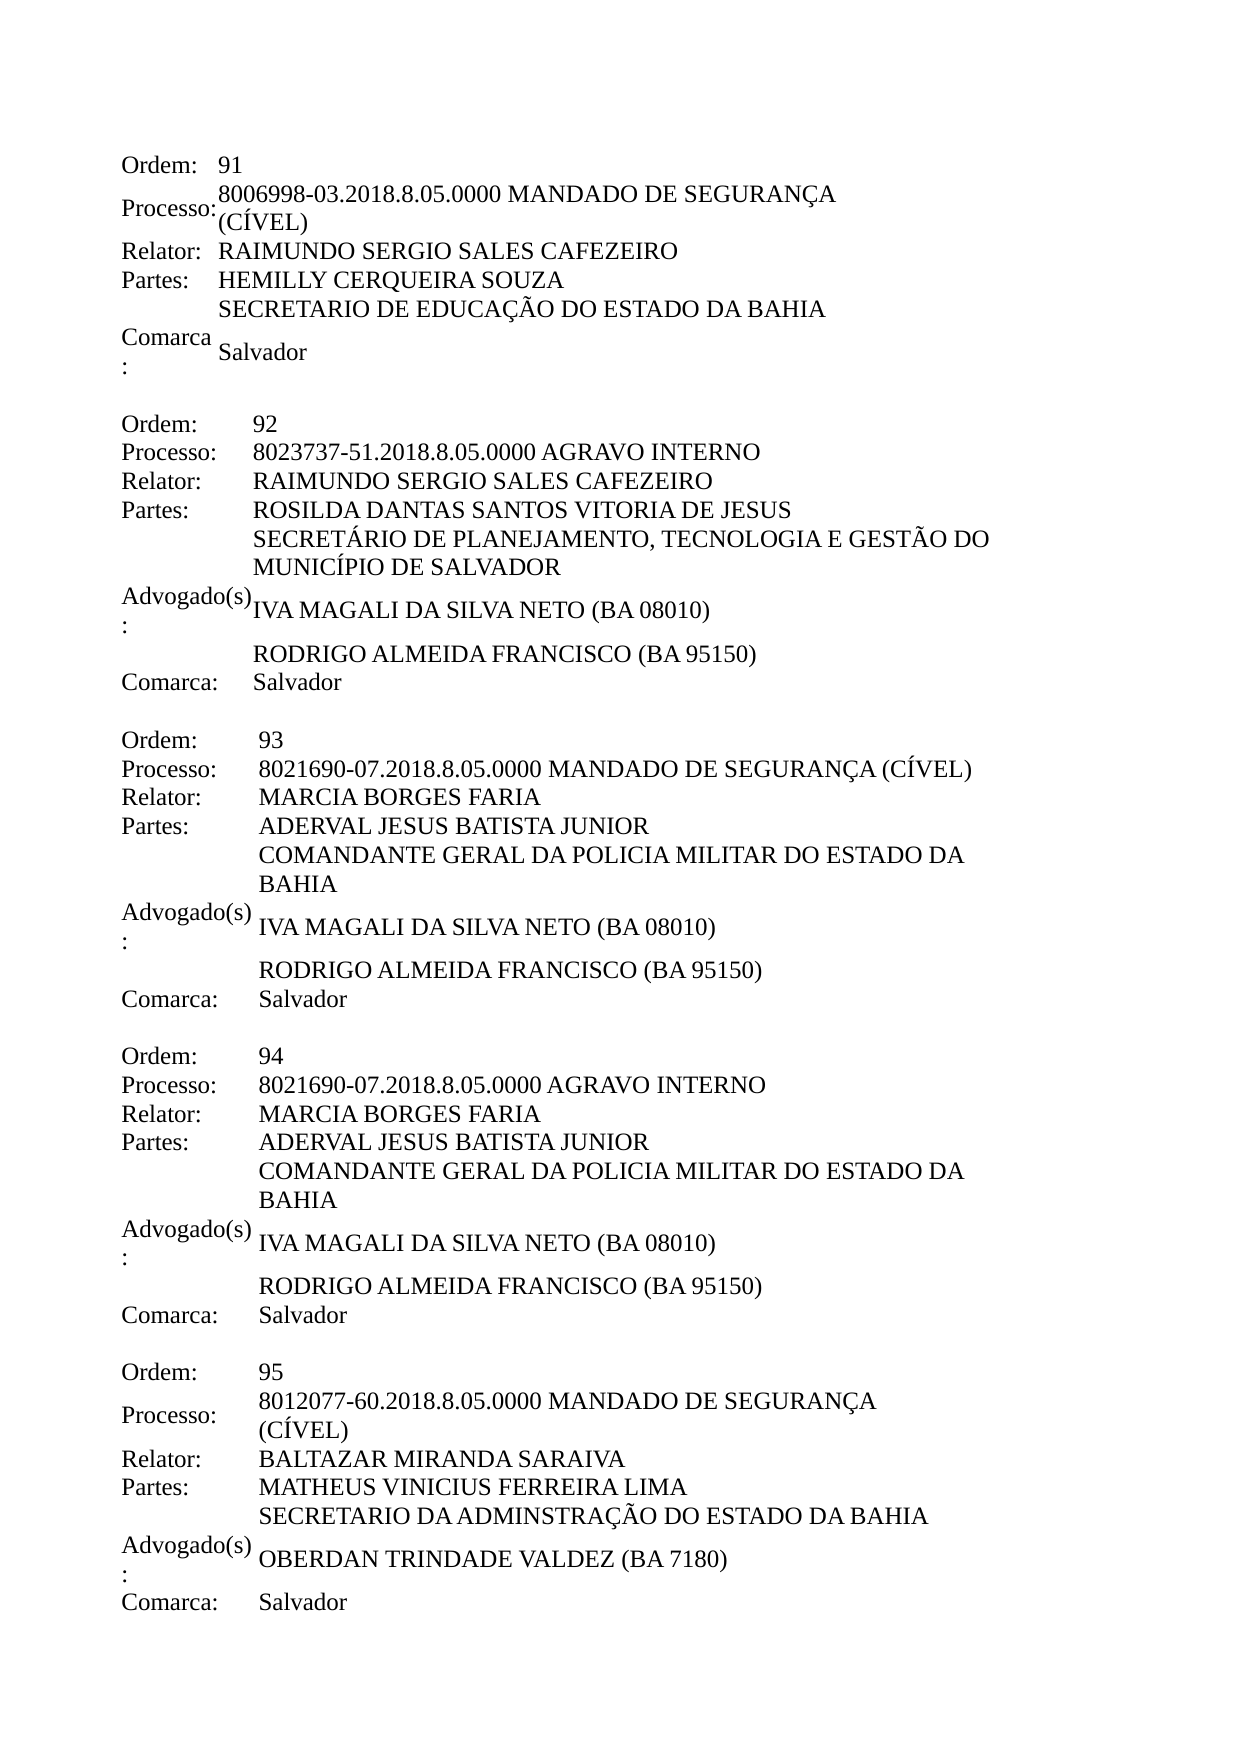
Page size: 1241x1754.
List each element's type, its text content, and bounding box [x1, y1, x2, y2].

table_cell 8021690-07.2018.8.05.0000 AGRAVO INTERNO [258, 1070, 1044, 1099]
table_cell Relator: [121, 1444, 258, 1472]
table_cell MARCIA BORGES FARIA [258, 783, 1044, 811]
table_cell Processo: [121, 1386, 258, 1444]
table_cell Salvador [258, 984, 1044, 1012]
table_cell [121, 524, 253, 581]
table_cell IVA MAGALI DA SILVA NETO (BA 08010) [253, 581, 1098, 639]
table_cell Comarca: [121, 984, 258, 1012]
table_header 94 [258, 1041, 1044, 1070]
table_cell RODRIGO ALMEIDA FRANCISCO (BA 95150) [258, 955, 1044, 984]
table_cell SECRETARIO DA ADMINSTRAÇÃO DO ESTADO DA BAHIA [258, 1501, 972, 1530]
table_cell Comarca: [121, 1588, 258, 1616]
table_cell Relator: [121, 1099, 258, 1127]
table_cell OBERDAN TRINDADE VALDEZ (BA 7180) [258, 1530, 972, 1587]
table_cell 8012077-60.2018.8.05.0000 MANDADO DE SEGURANÇA (CÍVEL) [258, 1386, 972, 1444]
table_cell [121, 1271, 258, 1300]
table_cell [121, 639, 253, 667]
table_cell COMANDANTE GERAL DA POLICIA MILITAR DO ESTADO DA BAHIA [258, 1156, 1044, 1214]
table_cell RODRIGO ALMEIDA FRANCISCO (BA 95150) [258, 1271, 1044, 1300]
table_cell ROSILDA DANTAS SANTOS VITORIA DE JESUS [253, 495, 1098, 524]
table_header 92 [253, 409, 1098, 437]
table_cell Comarca: [121, 323, 218, 380]
table_header Ordem: [121, 409, 253, 437]
table_cell Advogado(s): [121, 898, 258, 955]
table_cell Processo: [121, 438, 253, 466]
table_cell Salvador [258, 1300, 1044, 1329]
table_cell Processo: [121, 179, 218, 236]
table_cell Relator: [121, 236, 218, 265]
table_cell HEMILLY CERQUEIRA SOUZA [218, 265, 932, 294]
table_cell Partes: [121, 811, 258, 840]
table_cell Advogado(s): [121, 1214, 258, 1271]
table_cell IVA MAGALI DA SILVA NETO (BA 08010) [258, 898, 1044, 955]
table_header 93 [258, 725, 1044, 754]
table_cell [121, 1501, 258, 1530]
table_cell [121, 840, 258, 897]
table_cell SECRETARIO DE EDUCAÇÃO DO ESTADO DA BAHIA [218, 294, 932, 322]
table_cell Partes: [121, 1128, 258, 1156]
table_cell Salvador [253, 668, 1098, 696]
table_cell [121, 294, 218, 322]
table_cell BALTAZAR MIRANDA SARAIVA [258, 1444, 972, 1472]
table_cell Relator: [121, 466, 253, 495]
table_cell ADERVAL JESUS BATISTA JUNIOR [258, 811, 1044, 840]
table_cell SECRETÁRIO DE PLANEJAMENTO, TECNOLOGIA E GESTÃO DO MUNICÍPIO DE SALVADOR [253, 524, 1098, 581]
table_cell 8006998-03.2018.8.05.0000 MANDADO DE SEGURANÇA (CÍVEL) [218, 179, 932, 236]
table_cell [121, 955, 258, 984]
table_cell Advogado(s): [121, 581, 253, 639]
table_cell Comarca: [121, 668, 253, 696]
table_cell Relator: [121, 783, 258, 811]
table_header Ordem: [121, 1041, 258, 1070]
table_cell Partes: [121, 495, 253, 524]
table_header Ordem: [121, 725, 258, 754]
table_cell Partes: [121, 265, 218, 294]
table_cell Salvador [218, 323, 932, 380]
table_cell ADERVAL JESUS BATISTA JUNIOR [258, 1128, 1044, 1156]
table_cell PODER JUDICIÁRIO TRIBUNAL DE JUSTIÇA DO ESTADO DA BAHIA SEÇÃO CÍVEL DE DIREITO PÚBLICO PAUTA DE JULGAMENTO Processos que deverão ser julgados pelo(a) Seção Cível de Direito Público, em Sessão Extraordinária que será realizada em 17/06/2019 às 08:30:00, no Tribunal de Justiça da Bahia, 5ª Av. do CAB, nº 560. Salvador/BA - Brasil - CEP 41745-971. Na forma do art. 183, §2º, do RITJBA, com a redação dada pela emenda regimental n. 12, disponibilizada no DJe de 31 de março de 2016, os advogados poderão apresentar pedido de julgamento presencial, com ou sem sustentação oral, até 30 (trinta) minutos antes do início da sessão de julgamento, dirigido ao Presidente do Órgão Julgador e entregue ao Diretor da respectiva Secretaria. Pauta de Julgamento originária do sistema PJE [118, 118, 1122, 1619]
table_header Ordem: [121, 150, 218, 179]
table_cell Salvador [258, 1588, 972, 1616]
table_cell MARCIA BORGES FARIA [258, 1099, 1044, 1127]
table_header 95 [258, 1358, 972, 1386]
table_cell IVA MAGALI DA SILVA NETO (BA 08010) [258, 1214, 1044, 1271]
table_header 91 [218, 150, 932, 179]
table_header Ordem: [121, 1358, 258, 1386]
table_cell Processo: [121, 754, 258, 782]
table_cell RAIMUNDO SERGIO SALES CAFEZEIRO [218, 236, 932, 265]
table_cell Comarca: [121, 1300, 258, 1329]
table_cell RODRIGO ALMEIDA FRANCISCO (BA 95150) [253, 639, 1098, 667]
table_cell MATHEUS VINICIUS FERREIRA LIMA [258, 1473, 972, 1501]
table_cell Partes: [121, 1473, 258, 1501]
table_cell Processo: [121, 1070, 258, 1099]
table_cell RAIMUNDO SERGIO SALES CAFEZEIRO [253, 466, 1098, 495]
table_cell 8023737-51.2018.8.05.0000 AGRAVO INTERNO [253, 438, 1098, 466]
table_cell 8021690-07.2018.8.05.0000 MANDADO DE SEGURANÇA (CÍVEL) [258, 754, 1044, 782]
table_cell COMANDANTE GERAL DA POLICIA MILITAR DO ESTADO DA BAHIA [258, 840, 1044, 897]
table_cell [121, 1156, 258, 1214]
table_cell Advogado(s): [121, 1530, 258, 1587]
